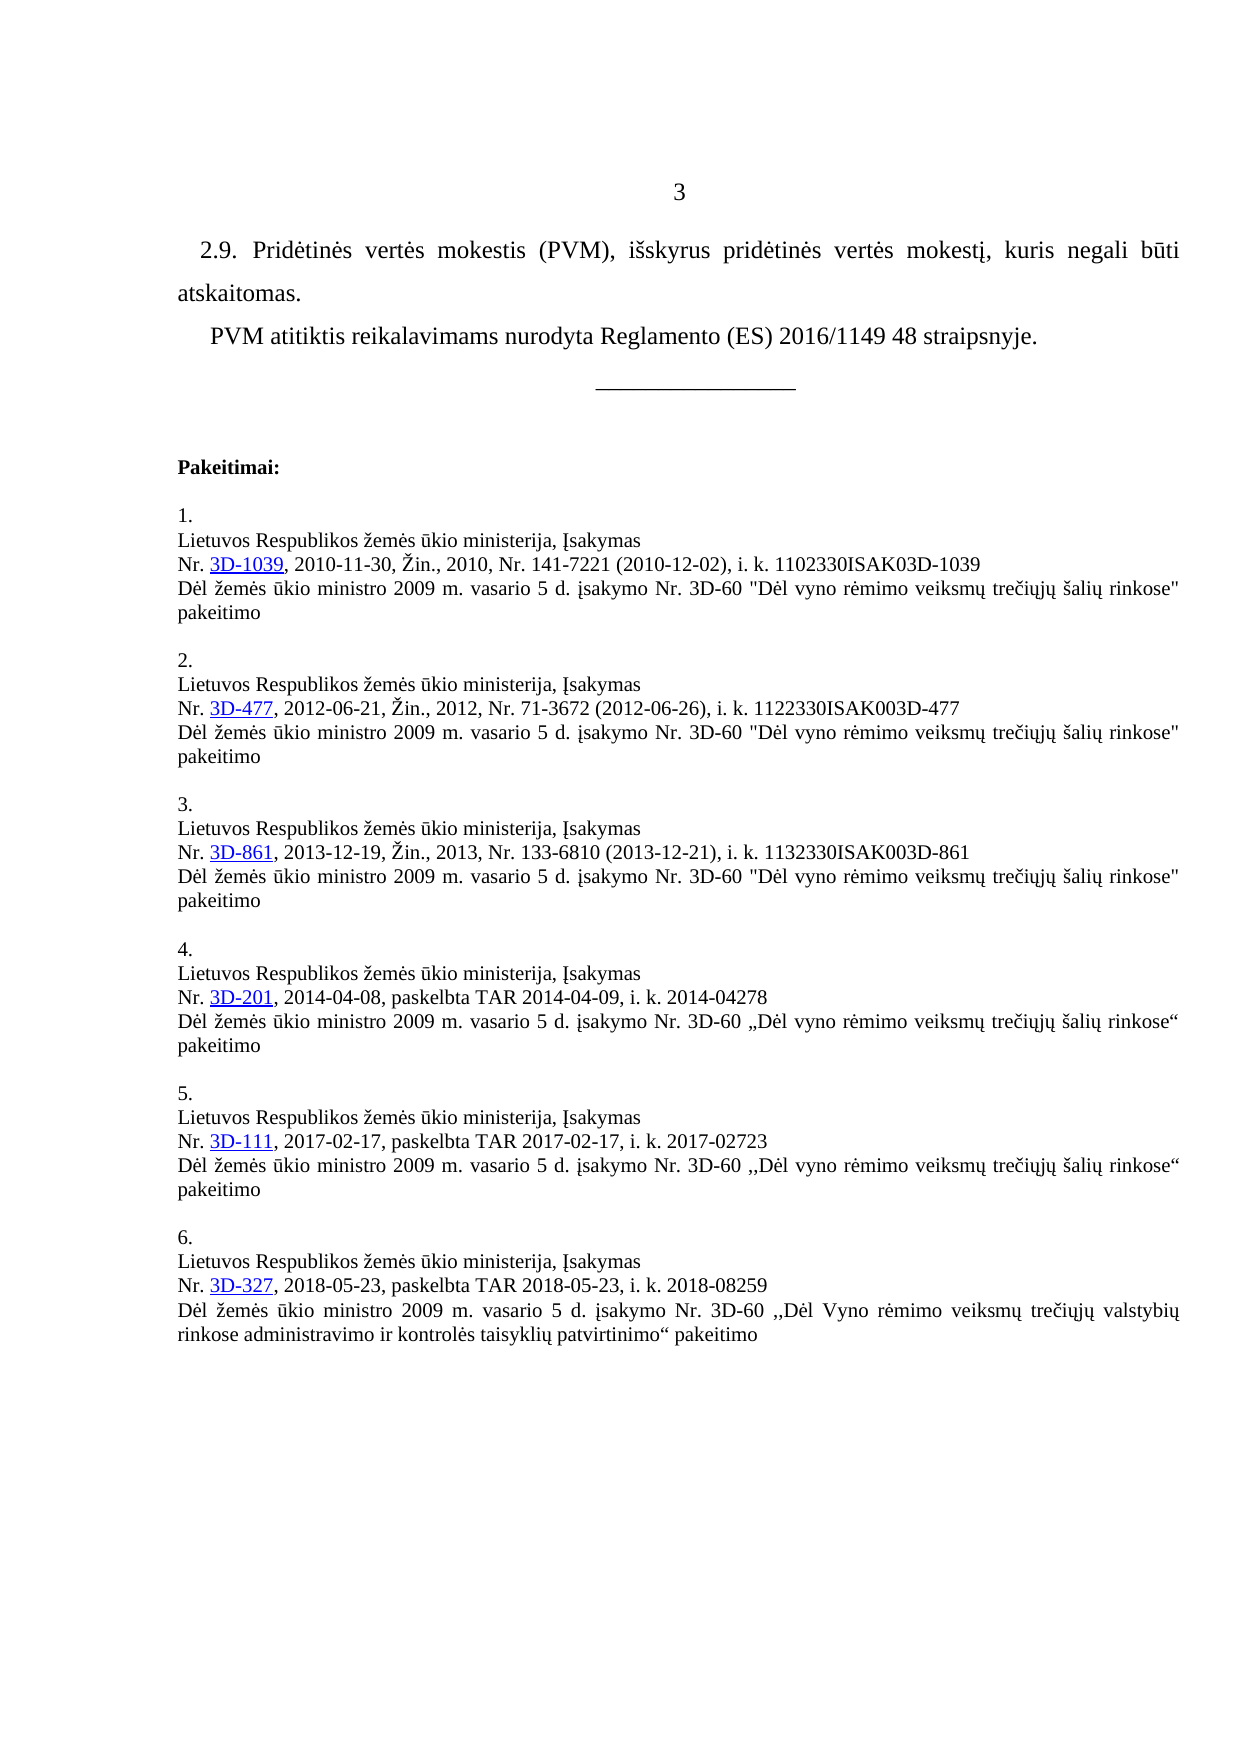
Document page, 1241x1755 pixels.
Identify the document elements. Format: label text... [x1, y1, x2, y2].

text Nr. 3D-111, 2017-02-17, paskelbta TAR 2017-02-17, i. k. 2017-02723 [177, 1129, 1181, 1153]
text Lietuvos Respublikos žemės ūkio ministerija, Įsakymas [177, 1105, 1181, 1129]
text Nr. 3D-201, 2014-04-08, paskelbta TAR 2014-04-09, i. k. 2014-04278 [177, 985, 1181, 1009]
text 6. [177, 1225, 1181, 1249]
text Dėl žemės ūkio ministro 2009 m. vasario 5 d. įsakymo Nr. 3D-60 ,,Dėl vyno rėmimo veiksmų trečiųjų šalių rinkose“ pakeitimo [177, 1153, 1181, 1201]
text PVM atitiktis reikalavimams nurodyta Reglamento (ES) 2016/1149 48 straipsnyje. [177, 321, 1181, 350]
text Lietuvos Respublikos žemės ūkio ministerija, Įsakymas [177, 527, 1181, 552]
text Lietuvos Respublikos žemės ūkio ministerija, Įsakymas [177, 961, 1181, 985]
text 2.9. Pridėtinės vertės mokestis (PVM), išskyrus pridėtinės vertės mokestį, kuris negali būti atskaitomas. [177, 235, 1181, 307]
text Lietuvos Respublikos žemės ūkio ministerija, Įsakymas [177, 672, 1181, 696]
text 1. [177, 503, 1181, 527]
text Nr. 3D-327, 2018-05-23, paskelbta TAR 2018-05-23, i. k. 2018-08259 [177, 1273, 1181, 1297]
text Dėl žemės ūkio ministro 2009 m. vasario 5 d. įsakymo Nr. 3D-60 "Dėl vyno rėmimo veiksmų trečiųjų šalių rinkose" pakeitimo [177, 720, 1181, 768]
text Dėl žemės ūkio ministro 2009 m. vasario 5 d. įsakymo Nr. 3D-60 "Dėl vyno rėmimo veiksmų trečiųjų šalių rinkose" pakeitimo [177, 864, 1181, 912]
text Nr. 3D-477, 2012-06-21, Žin., 2012, Nr. 71-3672 (2012-06-26), i. k. 1122330ISAK003D-477 [177, 696, 1181, 720]
text Nr. 3D-861, 2013-12-19, Žin., 2013, Nr. 133-6810 (2013-12-21), i. k. 1132330ISAK003D-861 [177, 840, 1181, 864]
text Dėl žemės ūkio ministro 2009 m. vasario 5 d. įsakymo Nr. 3D-60 „Dėl vyno rėmimo veiksmų trečiųjų šalių rinkose“ pakeitimo [177, 1009, 1181, 1057]
text Pakeitimai: [177, 455, 1181, 479]
text Lietuvos Respublikos žemės ūkio ministerija, Įsakymas [177, 816, 1181, 840]
text Dėl žemės ūkio ministro 2009 m. vasario 5 d. įsakymo Nr. 3D-60 "Dėl vyno rėmimo veiksmų trečiųjų šalių rinkose" pakeitimo [177, 576, 1181, 624]
text 5. [177, 1081, 1181, 1105]
text 3. [177, 792, 1181, 816]
text 4. [177, 937, 1181, 961]
text 2. [177, 648, 1181, 672]
text Lietuvos Respublikos žemės ūkio ministerija, Įsakymas [177, 1249, 1181, 1273]
text ________________ [177, 364, 1181, 393]
text Dėl žemės ūkio ministro 2009 m. vasario 5 d. įsakymo Nr. 3D-60 ,,Dėl Vyno rėmimo veiksmų trečiųjų valstybių rinkose administravimo ir kontrolės taisyklių patvirtinimo“ pakeitimo [177, 1297, 1181, 1346]
text Nr. 3D-1039, 2010-11-30, Žin., 2010, Nr. 141-7221 (2010-12-02), i. k. 1102330ISAK03D-1039 [177, 552, 1181, 576]
